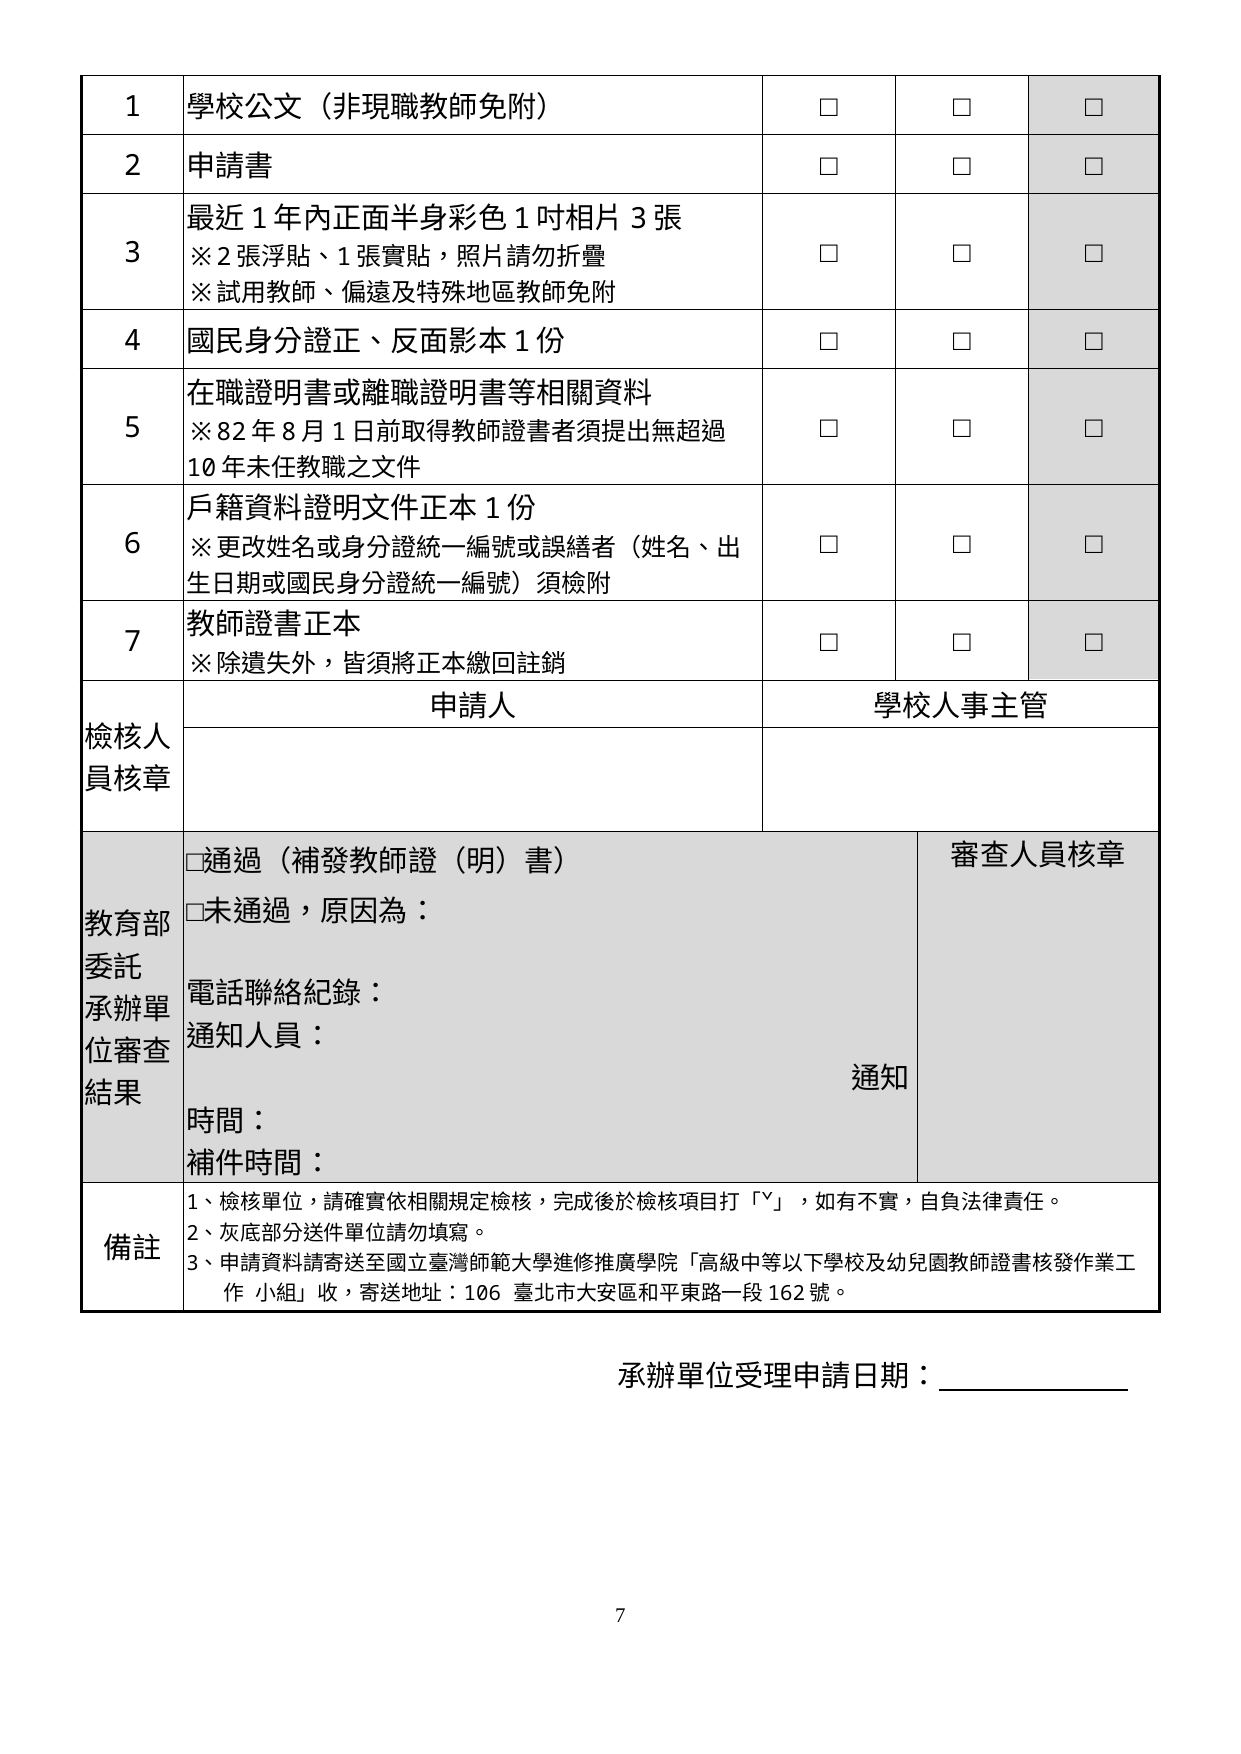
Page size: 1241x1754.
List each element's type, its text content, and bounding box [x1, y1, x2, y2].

table_cell □ [1029, 310, 1158, 368]
table_cell □ [1029, 369, 1158, 484]
table_cell □ [763, 194, 895, 309]
table_cell 2 [83, 135, 183, 193]
table_cell 3 [83, 194, 183, 309]
table_cell □ [1029, 601, 1158, 679]
table_cell 國民身分證正、反面影本1份 [184, 310, 762, 368]
table_cell 1 [83, 76, 183, 134]
table_cell 教育部委託 承辦單位審查結果 [83, 832, 183, 1182]
table_cell □ [763, 310, 895, 368]
table_cell □ [1029, 194, 1158, 309]
table_cell □ [896, 485, 1028, 600]
table_cell □ [763, 485, 895, 600]
table_cell [184, 728, 762, 831]
table_cell 教師證書正本 ※除遺失外，皆須將正本繳回註銷 [184, 601, 762, 679]
table_cell □ [1029, 76, 1158, 134]
table_cell 最近1年內正面半身彩色1吋相片3張 ※2張浮貼、1張實貼，照片請勿折疊 ※試用教師、偏遠及特殊地區教師免附 [184, 194, 762, 309]
table_cell 學校人事主管 [763, 681, 1158, 727]
table_cell 學校公文（非現職教師免附） [184, 76, 762, 134]
table_cell □ [763, 369, 895, 484]
table_cell 5 [83, 369, 183, 484]
table_cell □ [896, 601, 1028, 679]
table_cell 1、檢核單位，請確實依相關規定檢核，完成後於檢核項目打「ˇ」，如有不實，自負法律責任。 2、灰底部分送件單位請勿填寫。 3、申請資料請寄送至國立臺灣師範大學進修推廣學院「高級中等以下學校及幼兒園教師證書核發作業工 作 小組」收，寄送地址：106 臺北市大安區和平東路一段162號。 [184, 1183, 1158, 1310]
table_cell 戶籍資料證明文件正本1份 ※更改姓名或身分證統一編號或誤繕者（姓名、出生日期或國民身分證統一編號）須檢附 [184, 485, 762, 600]
table_cell [763, 728, 1158, 831]
table_cell 備註 [83, 1183, 183, 1310]
table_cell □ [763, 601, 895, 679]
table_cell 申請書 [184, 135, 762, 193]
table_cell 檢核人員核章 [83, 681, 183, 831]
table_cell □ [1029, 135, 1158, 193]
table_cell □ [896, 310, 1028, 368]
table_cell □ [1029, 485, 1158, 600]
text 承辦單位受理申請日期： [112, 1353, 1128, 1395]
table_cell □ [896, 369, 1028, 484]
table_cell 6 [83, 485, 183, 600]
table_cell 7 [83, 601, 183, 679]
table_cell □ [763, 135, 895, 193]
table_cell 在職證明書或離職證明書等相關資料 ※82年8月1日前取得教師證書者須提出無超過10年未任教職之文件 [184, 369, 762, 484]
table_cell 審查人員核章 [918, 832, 1158, 1182]
table_cell □未通過，原因為： 電話聯絡紀錄： 通知人員： 通知時間： 補件時間： [184, 887, 917, 1182]
table_cell □ [763, 76, 895, 134]
table_cell □ [896, 194, 1028, 309]
table_cell □ [896, 135, 1028, 193]
table_cell □通過（補發教師證（明）書） [184, 832, 917, 887]
table_cell 申請人 [184, 681, 762, 727]
table_cell 4 [83, 310, 183, 368]
table_cell □ [896, 76, 1028, 134]
